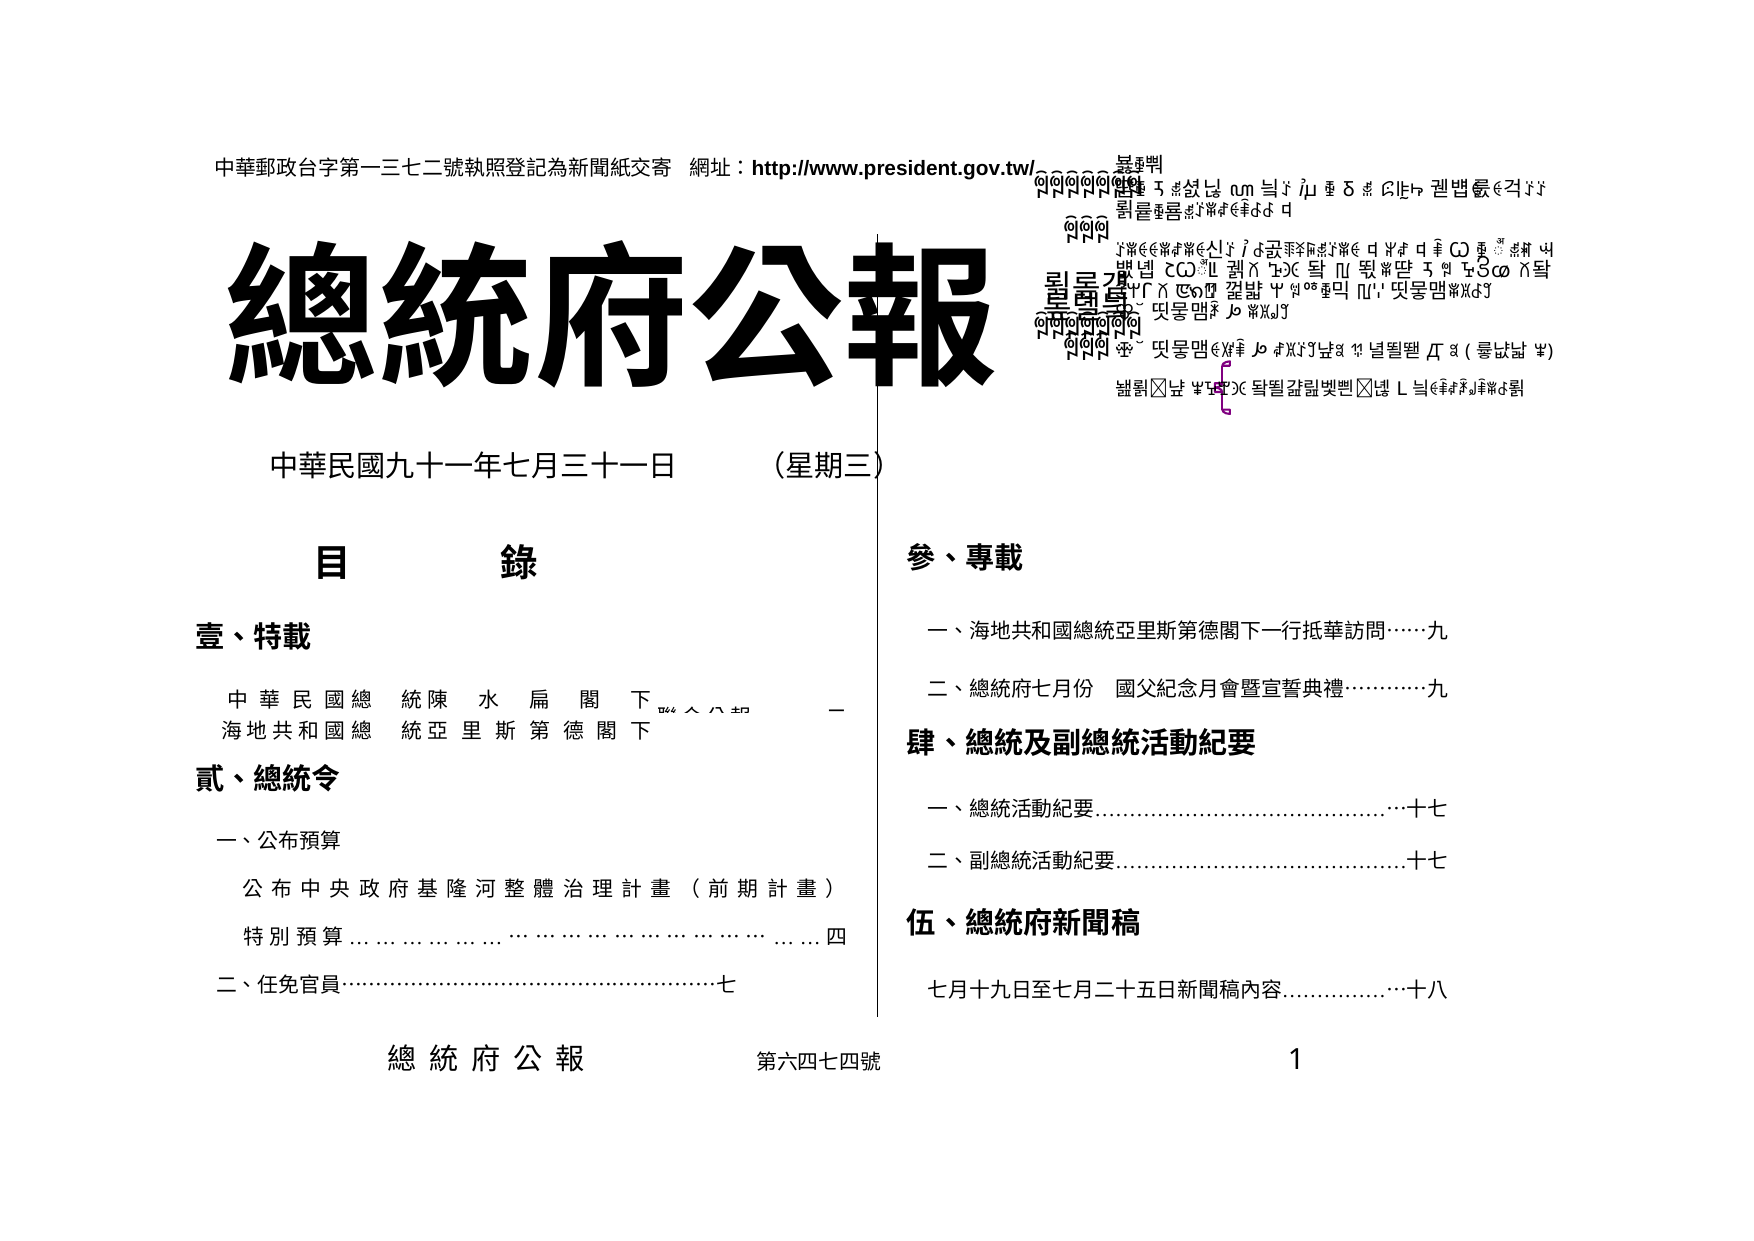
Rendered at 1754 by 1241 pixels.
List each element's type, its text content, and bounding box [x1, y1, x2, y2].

table_header 聯合公報………二 [654, 681, 852, 712]
text 二、總統府七月份 國父紀念月會暨宣誓典禮…………九 [907, 650, 1559, 708]
table_cell 總統 [348, 712, 424, 743]
text 目 錄 [195, 234, 847, 596]
text 二、任免官員………………………………………………七 [195, 954, 847, 1002]
text 肆、總統及副總統活動紀要 [907, 721, 1559, 762]
table_header 陳水扁閣下 [425, 681, 654, 712]
text 二、副總統活動紀要……………………………………十七 [907, 827, 1559, 879]
table_header 中華民國 [192, 681, 348, 712]
text 貳、總統令 [195, 756, 847, 798]
text 七月十九日至七月二十五日新聞稿內容………………十八 [907, 956, 1559, 1008]
table_cell 亞里斯第德閣下 [425, 712, 654, 743]
text 一、公布預算 [195, 810, 847, 858]
text 一、總統活動紀要………………………………………十七 [907, 775, 1559, 827]
text 參、專載 [907, 234, 1559, 585]
text 公布中央政府基隆河整體治理計畫（前期計畫） 特別預算………………………………………………四 [242, 858, 847, 954]
table_cell 海地共和國 [192, 712, 348, 743]
table_header 總統 [348, 681, 424, 712]
text 伍、總統府新聞稿 [907, 891, 1559, 943]
text 壹、特載 [195, 614, 847, 656]
text 一、海地共和國總統亞里斯第德閣下一行抵華訪問……九 [907, 591, 1559, 650]
table_cell [654, 712, 852, 743]
